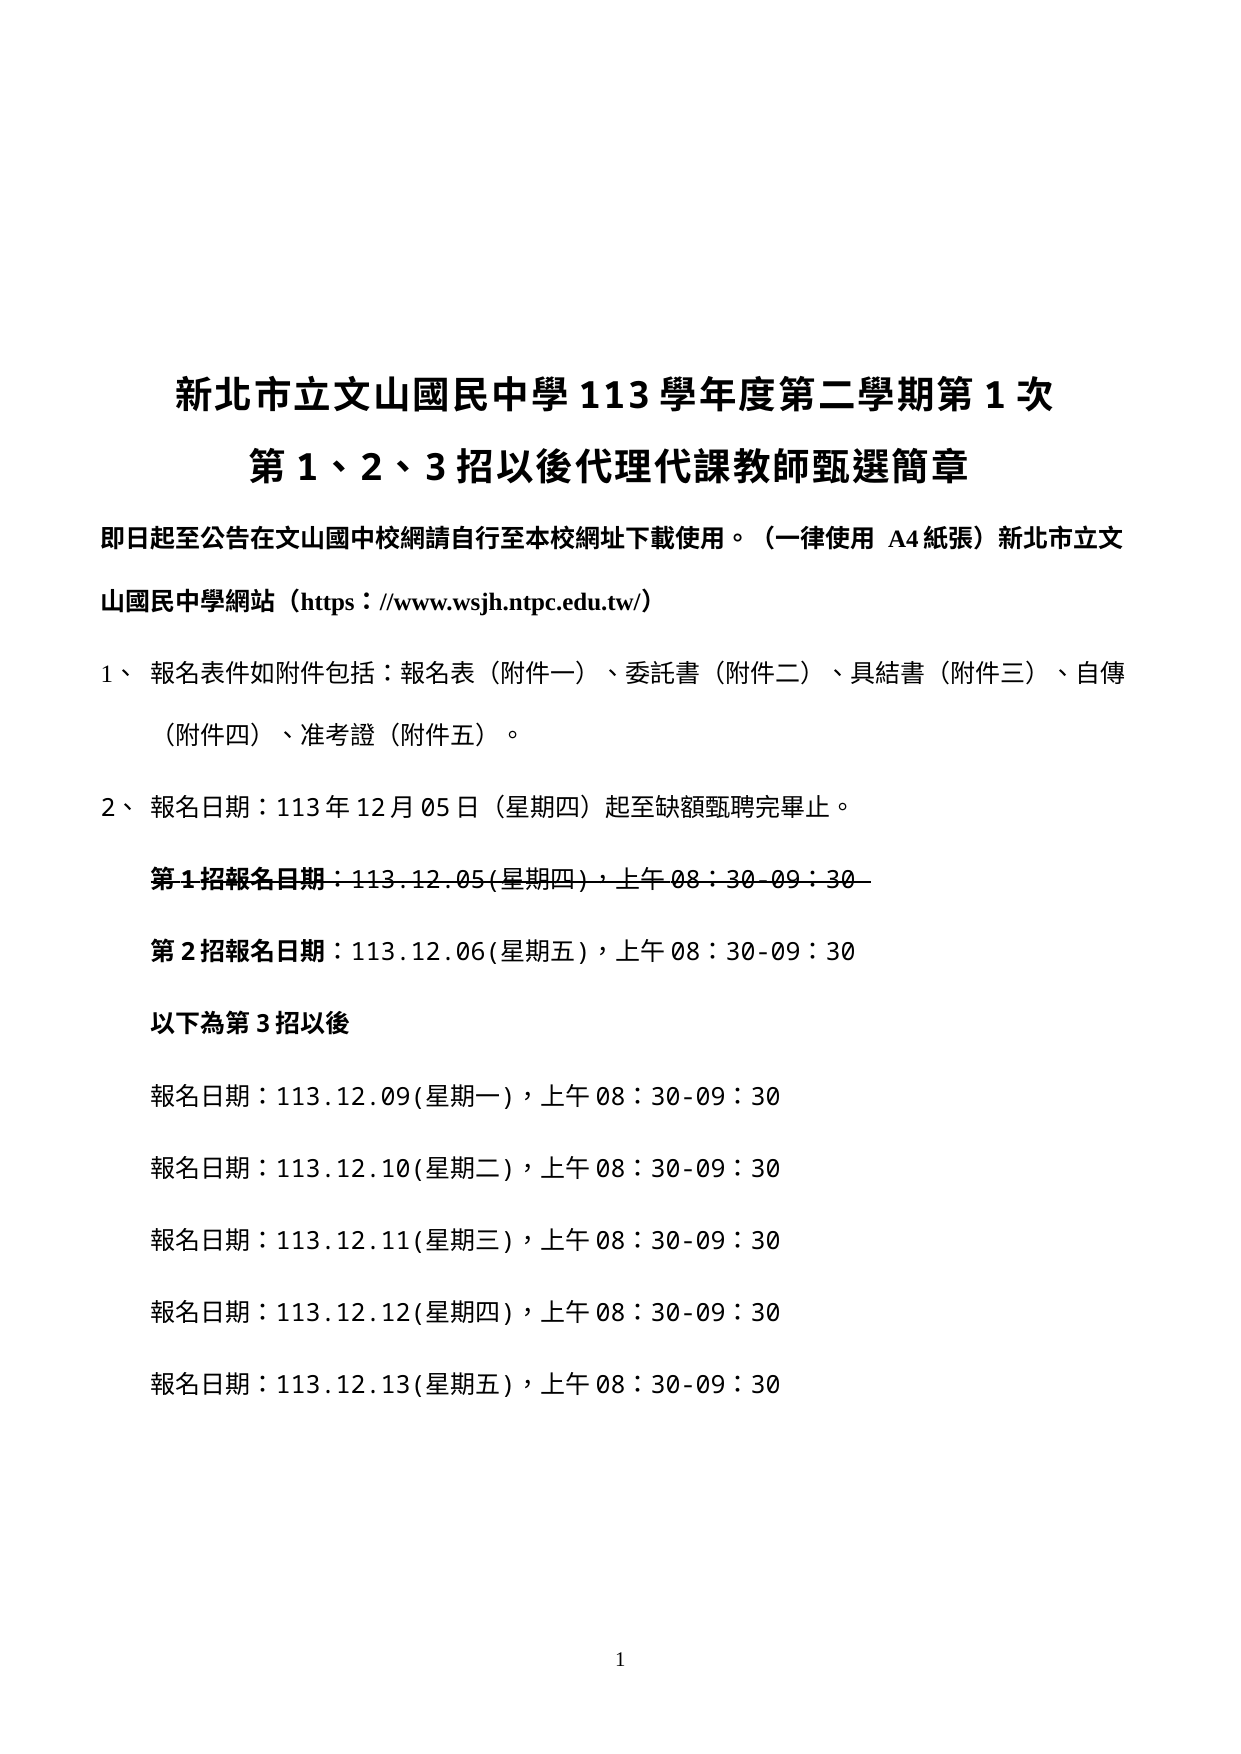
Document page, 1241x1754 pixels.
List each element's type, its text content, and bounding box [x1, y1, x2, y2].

text 報名日期：113.12.13(星期五)，上午08：30-09：30 [150, 1341, 1140, 1403]
text 新北市立文山國民中學113學年度第二學期第1次 [150, 351, 1140, 413]
list 報名日期：113年12月05日（星期四）起至缺額甄聘完畢止。 [100, 764, 1140, 827]
text 報名日期：113.12.12(星期四)，上午08：30-09：30 [150, 1269, 1140, 1331]
text 以下為第3招以後 [150, 980, 1140, 1043]
text 報名日期：113.12.11(星期三)，上午08：30-09：30 [150, 1197, 1140, 1259]
text 報名日期：113.12.09(星期一)，上午08：30-09：30 [150, 1052, 1140, 1115]
list 報名表件如附件包括：報名表（附件一）、委託書（附件二）、具結書（附件三）、自傳（附件四）、准考證（附件五）。 [100, 629, 1140, 754]
text 第1、2、3招以後代理代課教師甄選簡章 [150, 423, 1140, 485]
text 第1招報名日期：113.12.05(星期四)，上午08：30-09：30 [150, 836, 1140, 899]
text 第2招報名日期：113.12.06(星期五)，上午08：30-09：30 [150, 908, 1140, 971]
text 報名日期：113.12.10(星期二)，上午08：30-09：30 [150, 1124, 1140, 1187]
text 即日起至公告在文山國中校網請自行至本校網址下載使用。（一律使用 A4紙張）新北市立文山國民中學網站（https：//www.wsjh.ntpc.edu.tw/） [100, 495, 1140, 620]
